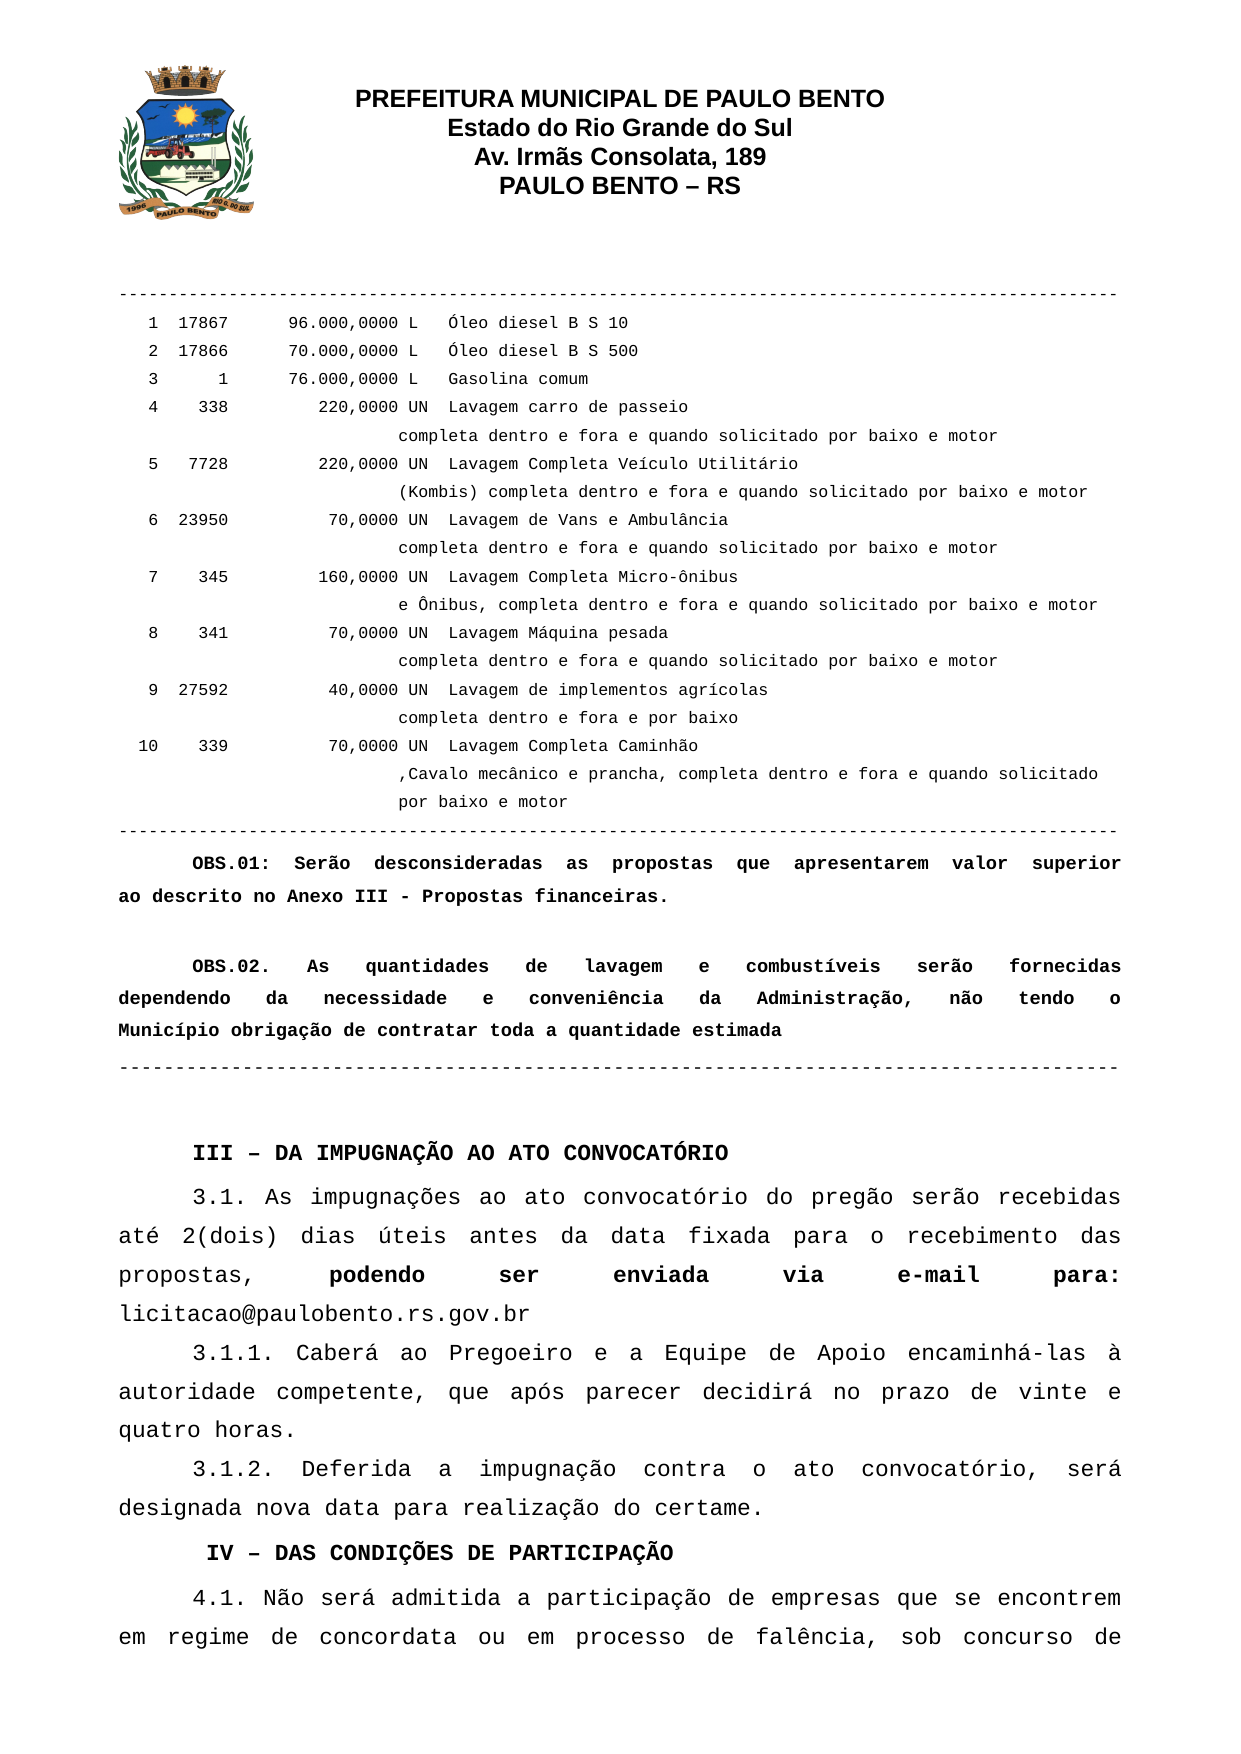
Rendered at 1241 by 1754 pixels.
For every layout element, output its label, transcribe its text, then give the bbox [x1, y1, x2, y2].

text OBS.01: Serão desconsideradas as propostas que apresentarem valor superior ao descrito no Anexo III - Propostas financeiras. [118, 851, 1122, 908]
text IV – DAS CONDIÇÕES DE PARTICIPAÇÃO [118, 1541, 1122, 1567]
text 3.1.2. Deferida a impugnação contra o ato convocatório, será designada nova data para realização do certame. [118, 1458, 1122, 1522]
text OBS.02. As quantidades de lavagem e combustíveis serão fornecidas dependendo da necessidade e conveniência da Administração, não tendo o Município obrigação de contratar toda a quantidade estimada [118, 925, 1122, 1042]
text ---------------------------------------------------------------------------------------------------- 1 17867 96.000,0000 L Óleo diesel B S 10 2 17866 70.000,0000 L Óleo diesel B S 500 3 1 76.000,0000 L Gasolina comum 4 338 220,0000 UN Lavagem carro de passeio completa dentro e fora e quando solicitado por baixo e motor 5 7728 220,0000 UN Lavagem Completa Veículo Utilitário (Kombis) completa dentro e fora e quando solicitado por baixo e motor 6 23950 70,0000 UN Lavagem de Vans e Ambulância completa dentro e fora e quando solicitado por baixo e motor 7 345 160,0000 UN Lavagem Completa Micro-ônibus e Ônibus, completa dentro e fora e quando solicitado por baixo e motor 8 341 70,0000 UN Lavagem Máquina pesada completa dentro e fora e quando solicitado por baixo e motor 9 27592 40,0000 UN Lavagem de implementos agrícolas completa dentro e fora e por baixo 10 339 70,0000 UN Lavagem Completa Caminhão ,Cavalo mecânico e prancha, completa dentro e fora e quando solicitado por baixo e motor ---------------------------------------------------------------------------------------------------- [118, 286, 1122, 841]
text 4.1. Não será admitida a participação de empresas que se encontrem em regime de concordata ou em processo de falência, sob concurso de [118, 1586, 1122, 1651]
text 3.1.1. Caberá ao Pregoeiro e a Equipe de Apoio encaminhá-las à autoridade competente, que após parecer decidirá no prazo de vinte e quatro horas. [118, 1341, 1122, 1445]
text III – DA IMPUGNAÇÃO AO ATO CONVOCATÓRIO [118, 1141, 1122, 1167]
text 3.1. As impugnações ao ato convocatório do pregão serão recebidas até 2(dois) dias úteis antes da data fixada para o recebimento das propostas, podendo ser enviada via e-mail para: licitacao@paulobento.rs.gov.br [118, 1186, 1122, 1328]
text ----------------------------------------------------------------------------------------- [118, 1058, 1122, 1079]
